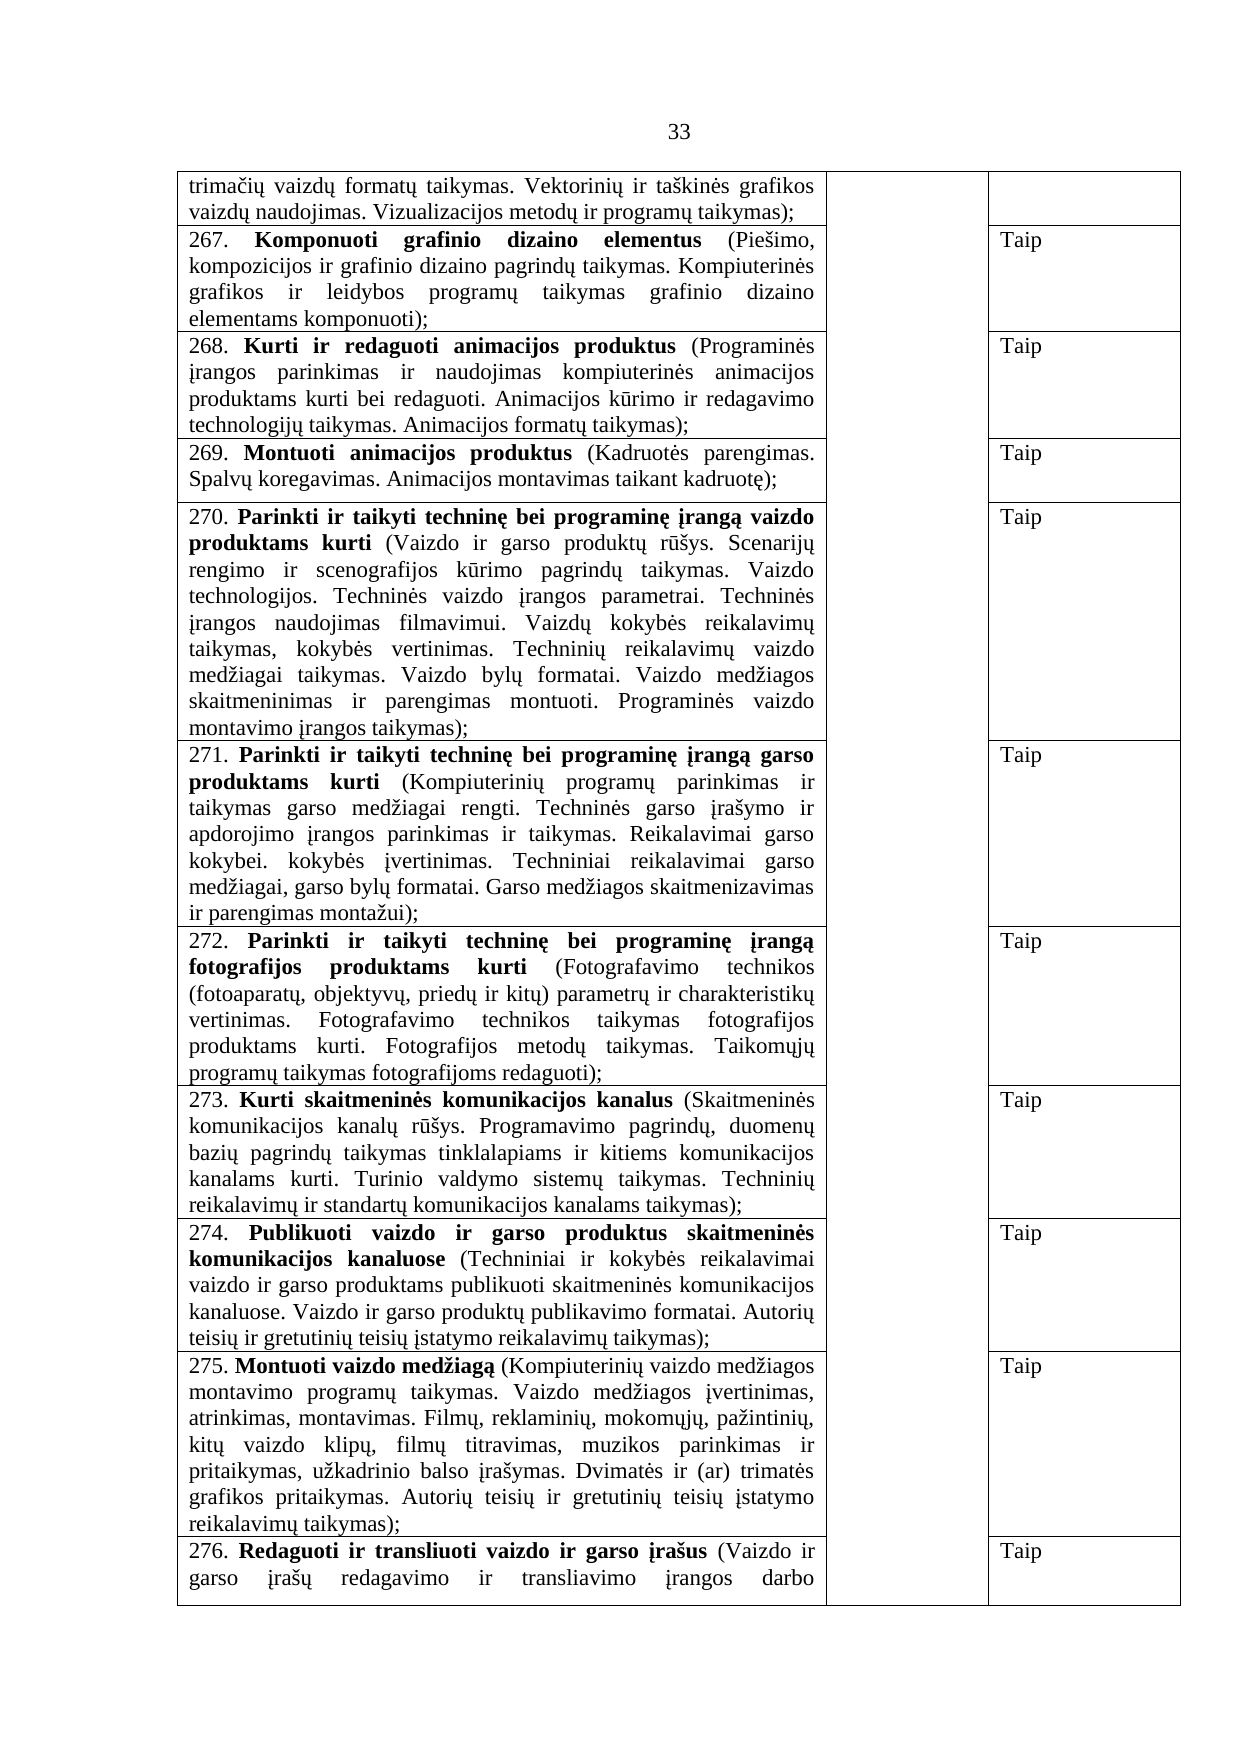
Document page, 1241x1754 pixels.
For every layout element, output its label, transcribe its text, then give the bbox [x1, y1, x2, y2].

table_cell Taip [989, 927, 1180, 1085]
table_cell Taip [989, 1352, 1180, 1536]
table_cell Taip [989, 1219, 1180, 1351]
table_cell Taip [989, 332, 1180, 437]
table_cell 269. Montuoti animacijos produktus (Kadruotės parengimas. Spalvų koregavimas. Animacijos montavimas taikant kadruotę); [178, 439, 826, 502]
table_cell Taip [989, 1537, 1180, 1605]
table_cell 275. Montuoti vaizdo medžiagą (Kompiuterinių vaizdo medžiagos montavimo programų taikymas. Vaizdo medžiagos įvertinimas, atrinkimas, montavimas. Filmų, reklaminių, mokomųjų, pažintinių, kitų vaizdo klipų, filmų titravimas, muzikos parinkimas ir pritaikymas, užkadrinio balso įrašymas. Dvimatės ir (ar) trimatės grafikos pritaikymas. Autorių teisių ir gretutinių teisių įstatymo reikalavimų taikymas); [178, 1352, 826, 1536]
table_cell Taip [989, 439, 1180, 502]
table_cell trimačių vaizdų formatų taikymas. Vektorinių ir taškinės grafikos vaizdų naudojimas. Vizualizacijos metodų ir programų taikymas); [178, 172, 826, 224]
table_cell 268. Kurti ir redaguoti animacijos produktus (Programinės įrangos parinkimas ir naudojimas kompiuterinės animacijos produktams kurti bei redaguoti. Animacijos kūrimo ir redagavimo technologijų taikymas. Animacijos formatų taikymas); [178, 332, 826, 437]
table_cell [827, 172, 988, 1605]
table_cell 273. Kurti skaitmeninės komunikacijos kanalus (Skaitmeninės komunikacijos kanalų rūšys. Programavimo pagrindų, duomenų bazių pagrindų taikymas tinklalapiams ir kitiems komunikacijos kanalams kurti. Turinio valdymo sistemų taikymas. Techninių reikalavimų ir standartų komunikacijos kanalams taikymas); [178, 1086, 826, 1218]
table_cell 276. Redaguoti ir transliuoti vaizdo ir garso įrašus (Vaizdo ir garso įrašų redagavimo ir transliavimo įrangos darbo [178, 1537, 826, 1605]
table_cell Taip [989, 226, 1180, 331]
table_cell 274. Publikuoti vaizdo ir garso produktus skaitmeninės komunikacijos kanaluose (Techniniai ir kokybės reikalavimai vaizdo ir garso produktams publikuoti skaitmeninės komunikacijos kanaluose. Vaizdo ir garso produktų publikavimo formatai. Autorių teisių ir gretutinių teisių įstatymo reikalavimų taikymas); [178, 1219, 826, 1351]
table_cell 271. Parinkti ir taikyti techninę bei programinę įrangą garso produktams kurti (Kompiuterinių programų parinkimas ir taikymas garso medžiagai rengti. Techninės garso įrašymo ir apdorojimo įrangos parinkimas ir taikymas. Reikalavimai garso kokybei. kokybės įvertinimas. Techniniai reikalavimai garso medžiagai, garso bylų formatai. Garso medžiagos skaitmenizavimas ir parengimas montažui); [178, 741, 826, 926]
table_cell 267. Komponuoti grafinio dizaino elementus (Piešimo, kompozicijos ir grafinio dizaino pagrindų taikymas. Kompiuterinės grafikos ir leidybos programų taikymas grafinio dizaino elementams komponuoti); [178, 226, 826, 331]
table_cell [989, 172, 1180, 224]
table_cell Taip [989, 503, 1180, 740]
table_cell Taip [989, 1086, 1180, 1218]
table_cell 272. Parinkti ir taikyti techninę bei programinę įrangą fotografijos produktams kurti (Fotografavimo technikos (fotoaparatų, objektyvų, priedų ir kitų) parametrų ir charakteristikų vertinimas. Fotografavimo technikos taikymas fotografijos produktams kurti. Fotografijos metodų taikymas. Taikomųjų programų taikymas fotografijoms redaguoti); [178, 927, 826, 1085]
table_cell Taip [989, 741, 1180, 926]
table_cell 270. Parinkti ir taikyti techninę bei programinę įrangą vaizdo produktams kurti (Vaizdo ir garso produktų rūšys. Scenarijų rengimo ir scenografijos kūrimo pagrindų taikymas. Vaizdo technologijos. Techninės vaizdo įrangos parametrai. Techninės įrangos naudojimas filmavimui. Vaizdų kokybės reikalavimų taikymas, kokybės vertinimas. Techninių reikalavimų vaizdo medžiagai taikymas. Vaizdo bylų formatai. Vaizdo medžiagos skaitmeninimas ir parengimas montuoti. Programinės vaizdo montavimo įrangos taikymas); [178, 503, 826, 740]
